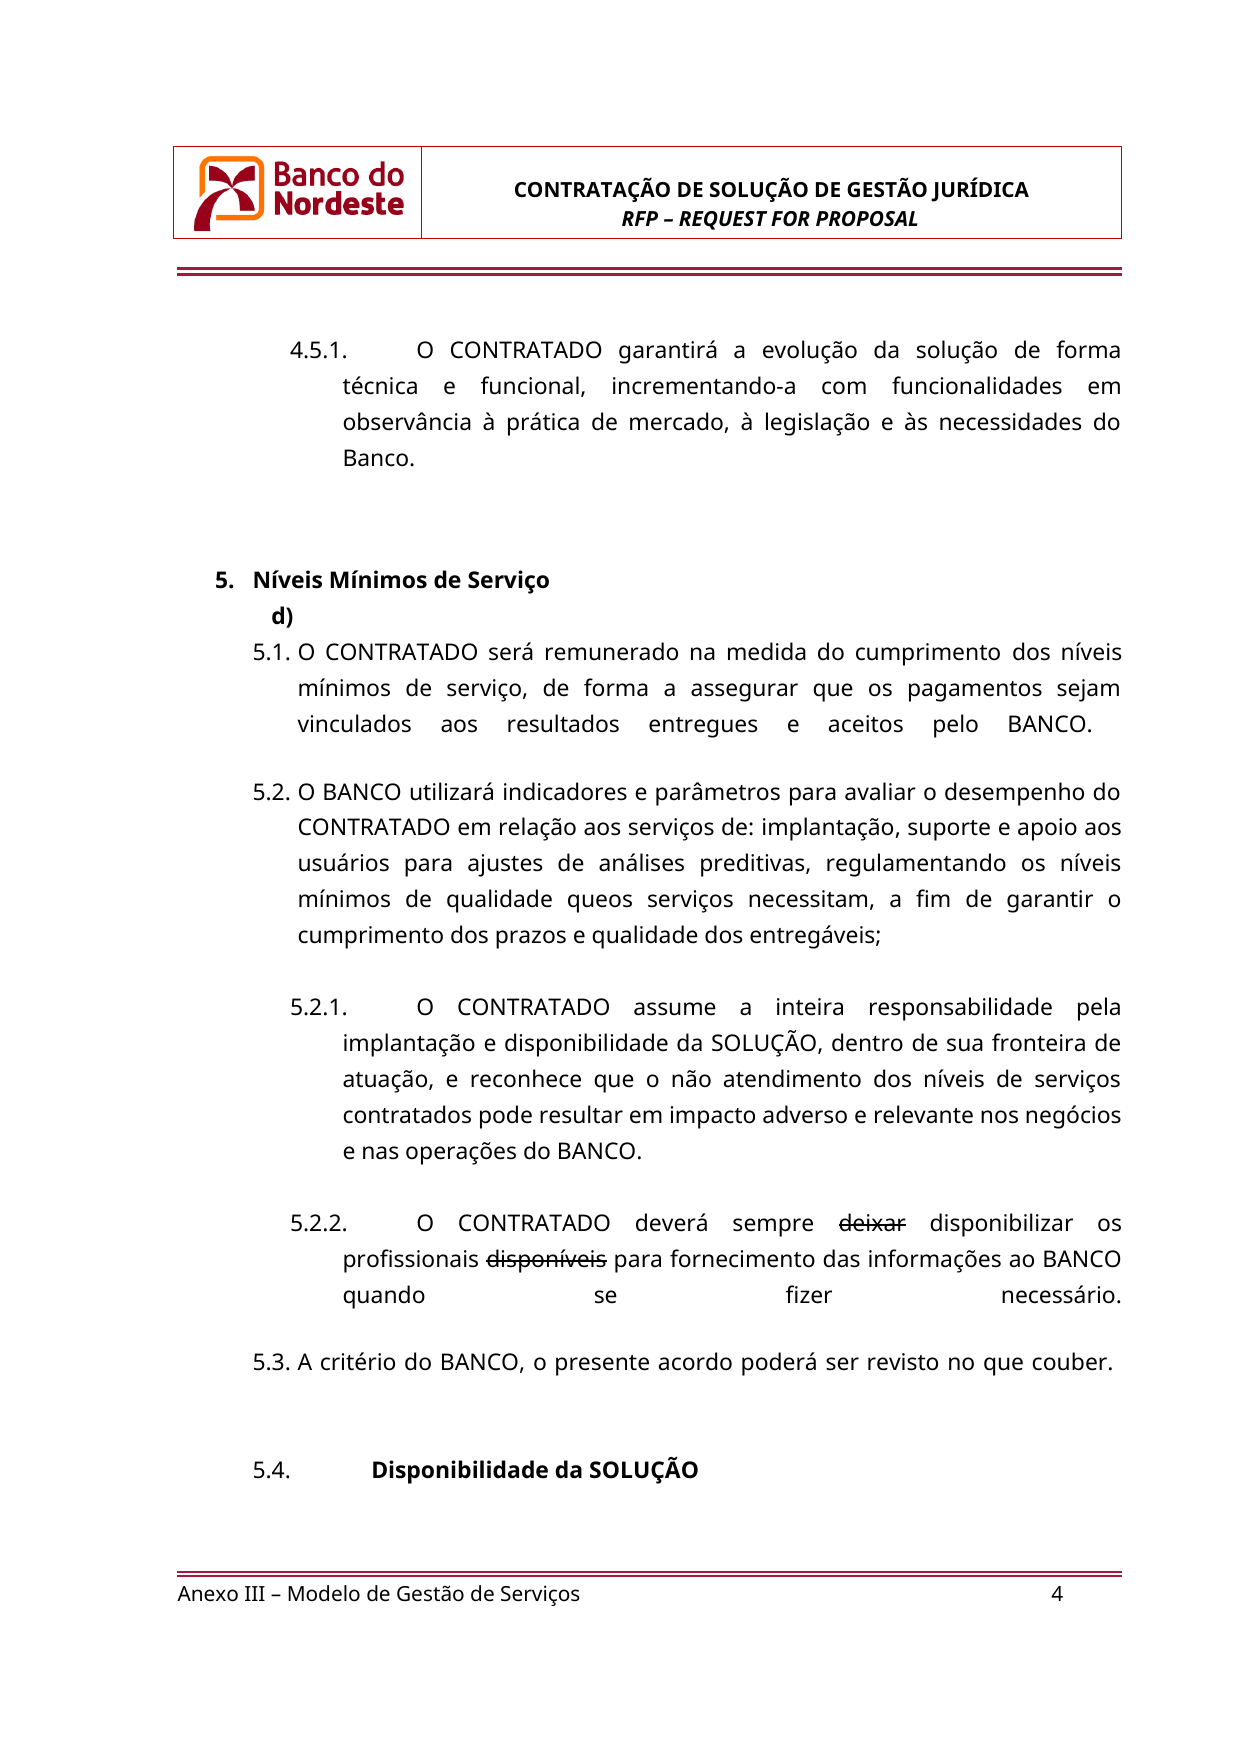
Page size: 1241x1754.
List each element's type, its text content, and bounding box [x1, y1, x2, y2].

list Níveis Mínimos de Serviço [215, 564, 1122, 595]
list O CONTRATADO garantirá a evolução da solução de forma técnica e funcional, incrementando-a com funcionalidades em observância à prática de mercado, à legislação e às necessidades do Banco. [290, 334, 1122, 473]
list O CONTRATADO assume a inteira responsabilidade pela implantação e disponibilidade da SOLUÇÃO, dentro de sua fronteira de atuação, e reconhece que o não atendimento dos níveis de serviços contratados pode resultar em impacto adverso e relevante nos negócios e nas operações do BANCO. [290, 991, 1122, 1166]
list O CONTRATADO deverá sempre deixar disponibilizar os profissionais disponíveis para fornecimento das informações ao BANCO quando se fizer necessário. [290, 1207, 1122, 1342]
list A critério do BANCO, o presente acordo poderá ser revisto no que couber. [252, 1346, 1122, 1413]
list O CONTRATADO será remunerado na medida do cumprimento dos níveis mínimos de serviço, de forma a assegurar que os pagamentos sejam vinculados aos resultados entregues e aceitos pelo BANCO. [252, 636, 1122, 771]
list Disponibilidade da SOLUÇÃO [252, 1454, 1122, 1485]
list O BANCO utilizará indicadores e parâmetros para avaliar o desempenho do CONTRATADO em relação aos serviços de: implantação, suporte e apoio aos usuários para ajustes de análises preditivas, regulamentando os níveis mínimos de qualidade queos serviços necessitam, a fim de garantir o cumprimento dos prazos e qualidade dos entregáveis; [252, 775, 1122, 950]
